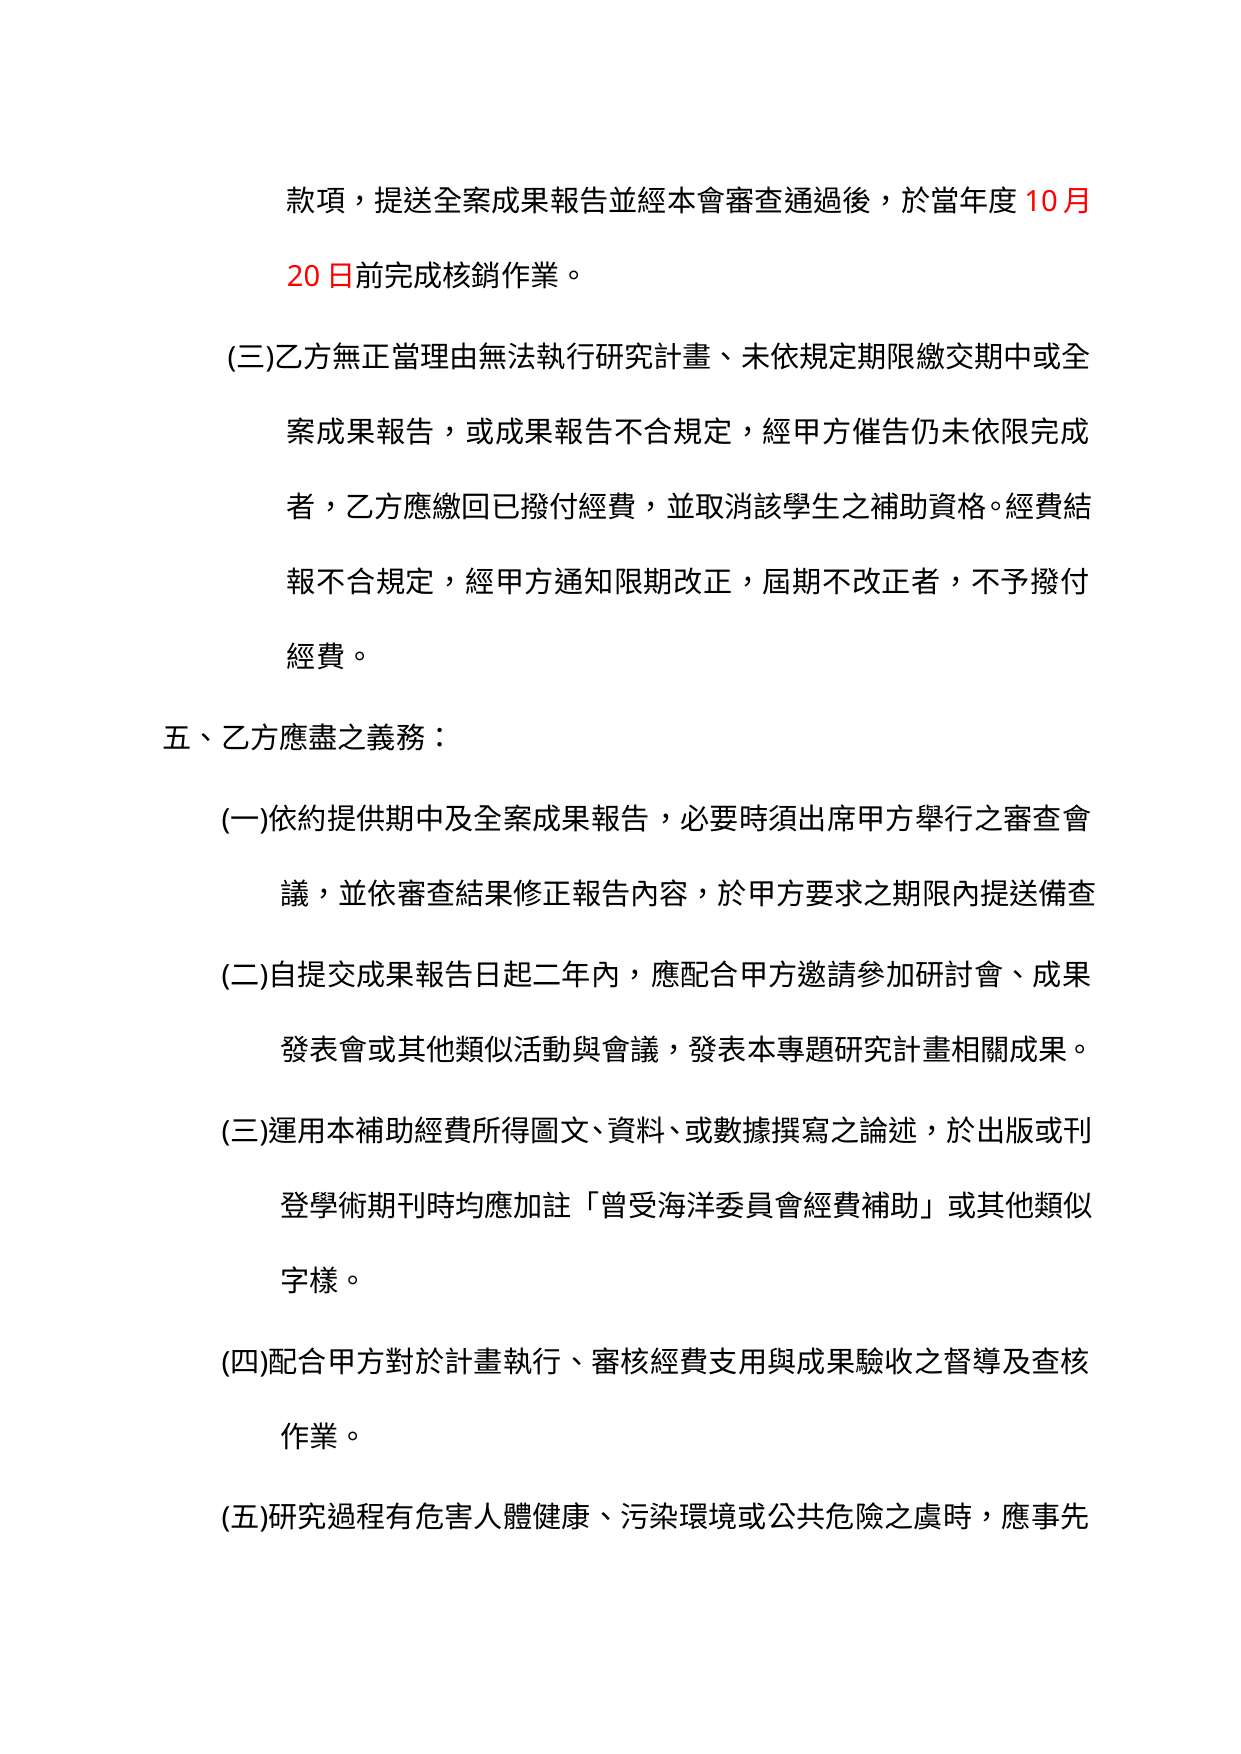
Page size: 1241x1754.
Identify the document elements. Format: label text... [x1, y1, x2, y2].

text 五、乙方應盡之義務： [162, 698, 1092, 773]
list 依約提供期中及全案成果報告，必要時須出席甲方舉行之審查會議，並依審查結果修正報告內容，於甲方要求之期限內提送備查。 [221, 779, 1092, 929]
text (三)乙方無正當理由無法執行研究計畫、未依規定期限繳交期中或全案成果報告，或成果報告不合規定，經甲方催告仍未依限完成者，乙方應繳回已撥付經費，並取消該學生之補助資格。經費結報不合規定，經甲方通知限期改正，屆期不改正者，不予撥付經費。 [227, 317, 1092, 692]
list 配合甲方對於計畫執行、審核經費支用與成果驗收之督導及查核作業。 [221, 1322, 1092, 1472]
text 款項，提送全案成果報告並經本會審查通過後，於當年度10月20日前完成核銷作業。 [168, 161, 1092, 311]
list 自提交成果報告日起二年內，應配合甲方邀請參加研討會、成果發表會或其他類似活動與會議，發表本專題研究計畫相關成果。 [221, 935, 1092, 1085]
list 研究過程有危害人體健康、污染環境或公共危險之虞時，應事先 [221, 1478, 1092, 1553]
list 運用本補助經費所得圖文、資料、或數據撰寫之論述，於出版或刊登學術期刊時均應加註「曾受海洋委員會經費補助」或其他類似字樣。 [221, 1091, 1092, 1316]
